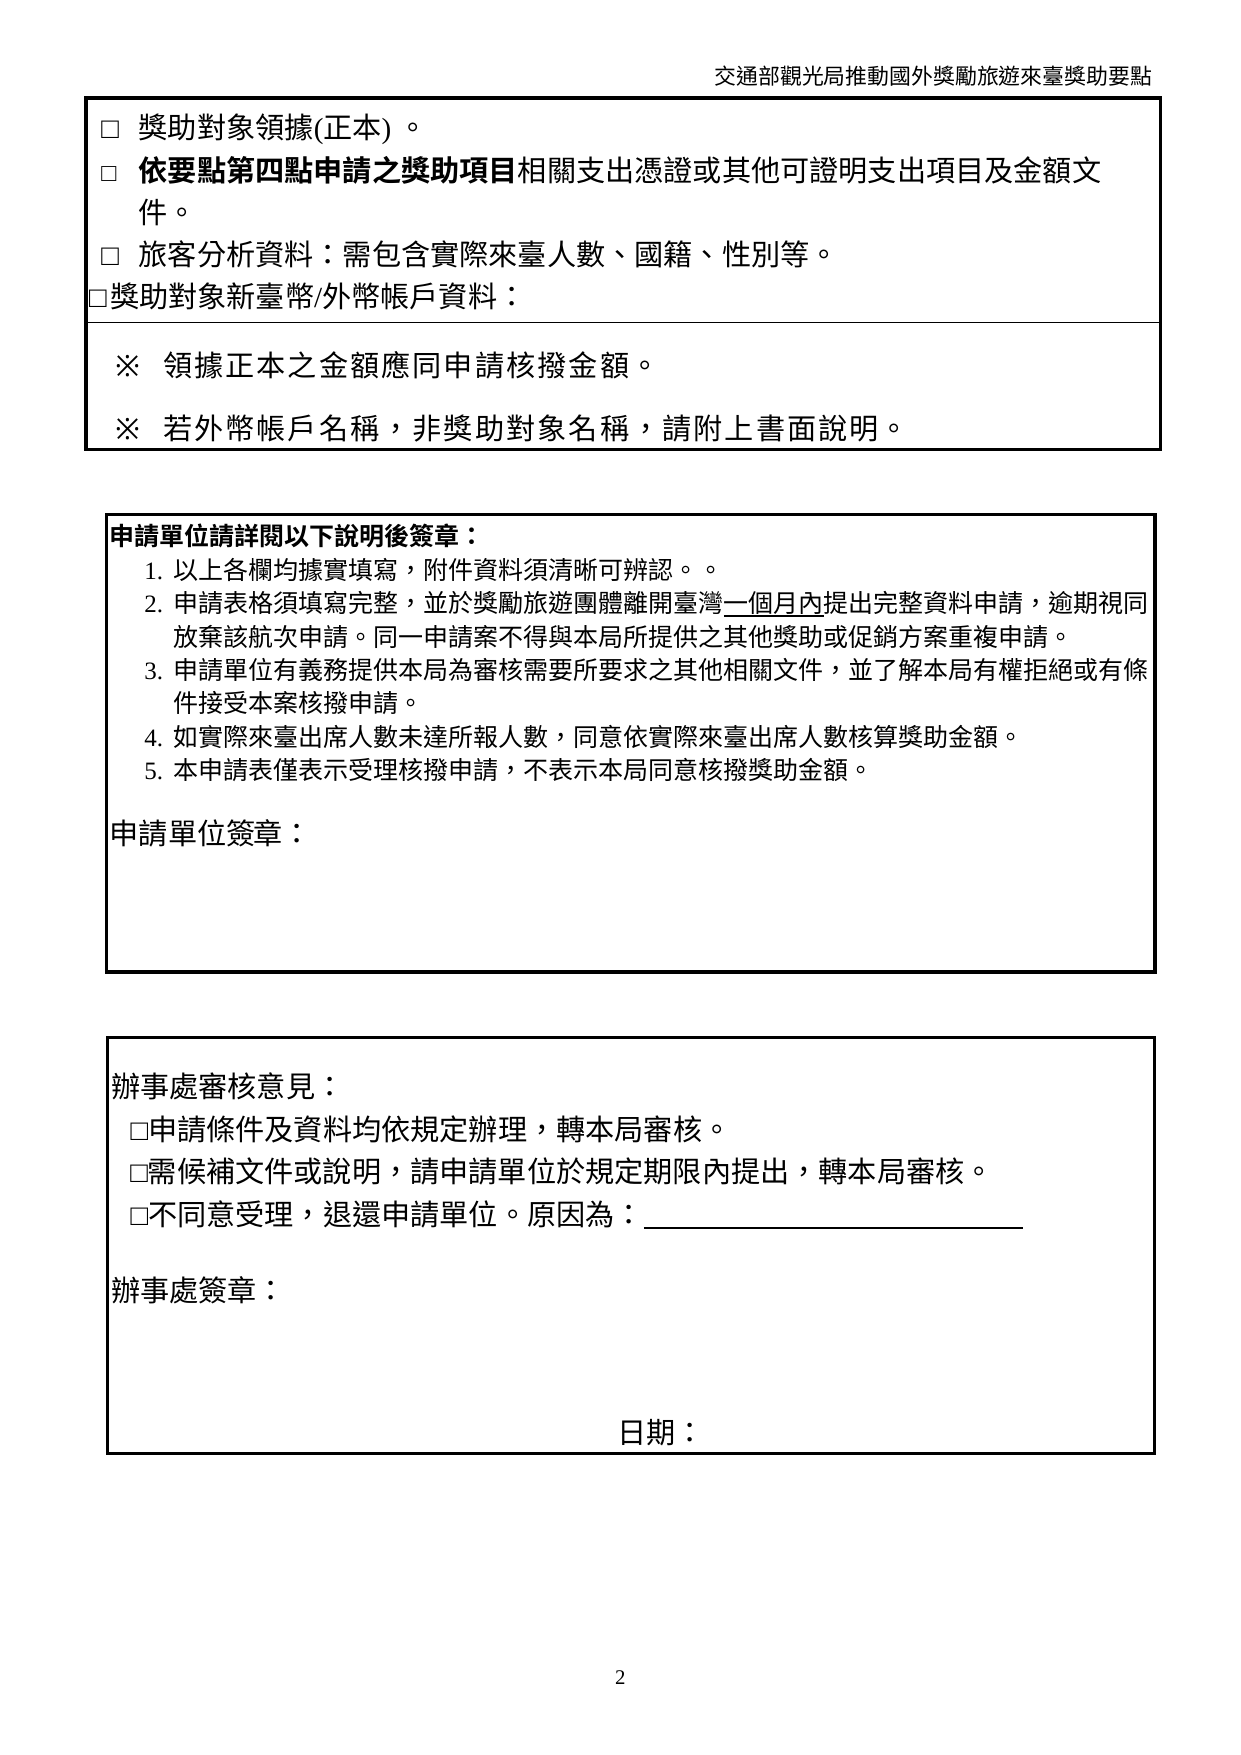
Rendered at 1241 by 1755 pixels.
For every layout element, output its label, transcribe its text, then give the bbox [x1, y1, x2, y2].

table_header 申請單位請詳閱以下說明後簽章： 以上各欄均據實填寫，附件資料須清晰可辨認。。 申請表格須填寫完整，並於獎勵旅遊團體離開臺灣一個月內提出完整資料申請，逾期視同放棄該航次申請。同一申請案不得與本局所提供之其他獎助或促銷方案重複申請。 申請單位有義務提供本局為審核需要所要求之其他相關文件，並了解本局有權拒絕或有條件接受本案核撥申請。 如實際來臺出席人數未達所報人數，同意依實際來臺出席人數核算獎助金額。 本申請表僅表示受理核撥申請，不表示本局同意核撥獎助金額。 申請單位簽章： [108, 516, 1153, 970]
table_cell 領據正本之金額應同申請核撥金額。 若外幣帳戶名稱，非獎助對象名稱，請附上書面說明。 [88, 323, 1159, 448]
table_header 辦事處審核意見： □申請條件及資料均依規定辦理，轉本局審核。 □需候補文件或說明，請申請單位於規定期限內提出，轉本局審核。 □不同意受理，退還申請單位。原因為： 辦事處簽章： 日期： [109, 1039, 1153, 1452]
table_header 獎助對象領據(正本) 。 依要點第四點申請之獎助項目相關支出憑證或其他可證明支出項目及金額文件。 旅客分析資料：需包含實際來臺人數、國籍、性別等。 獎助對象新臺幣/外幣帳戶資料： [88, 100, 1159, 322]
